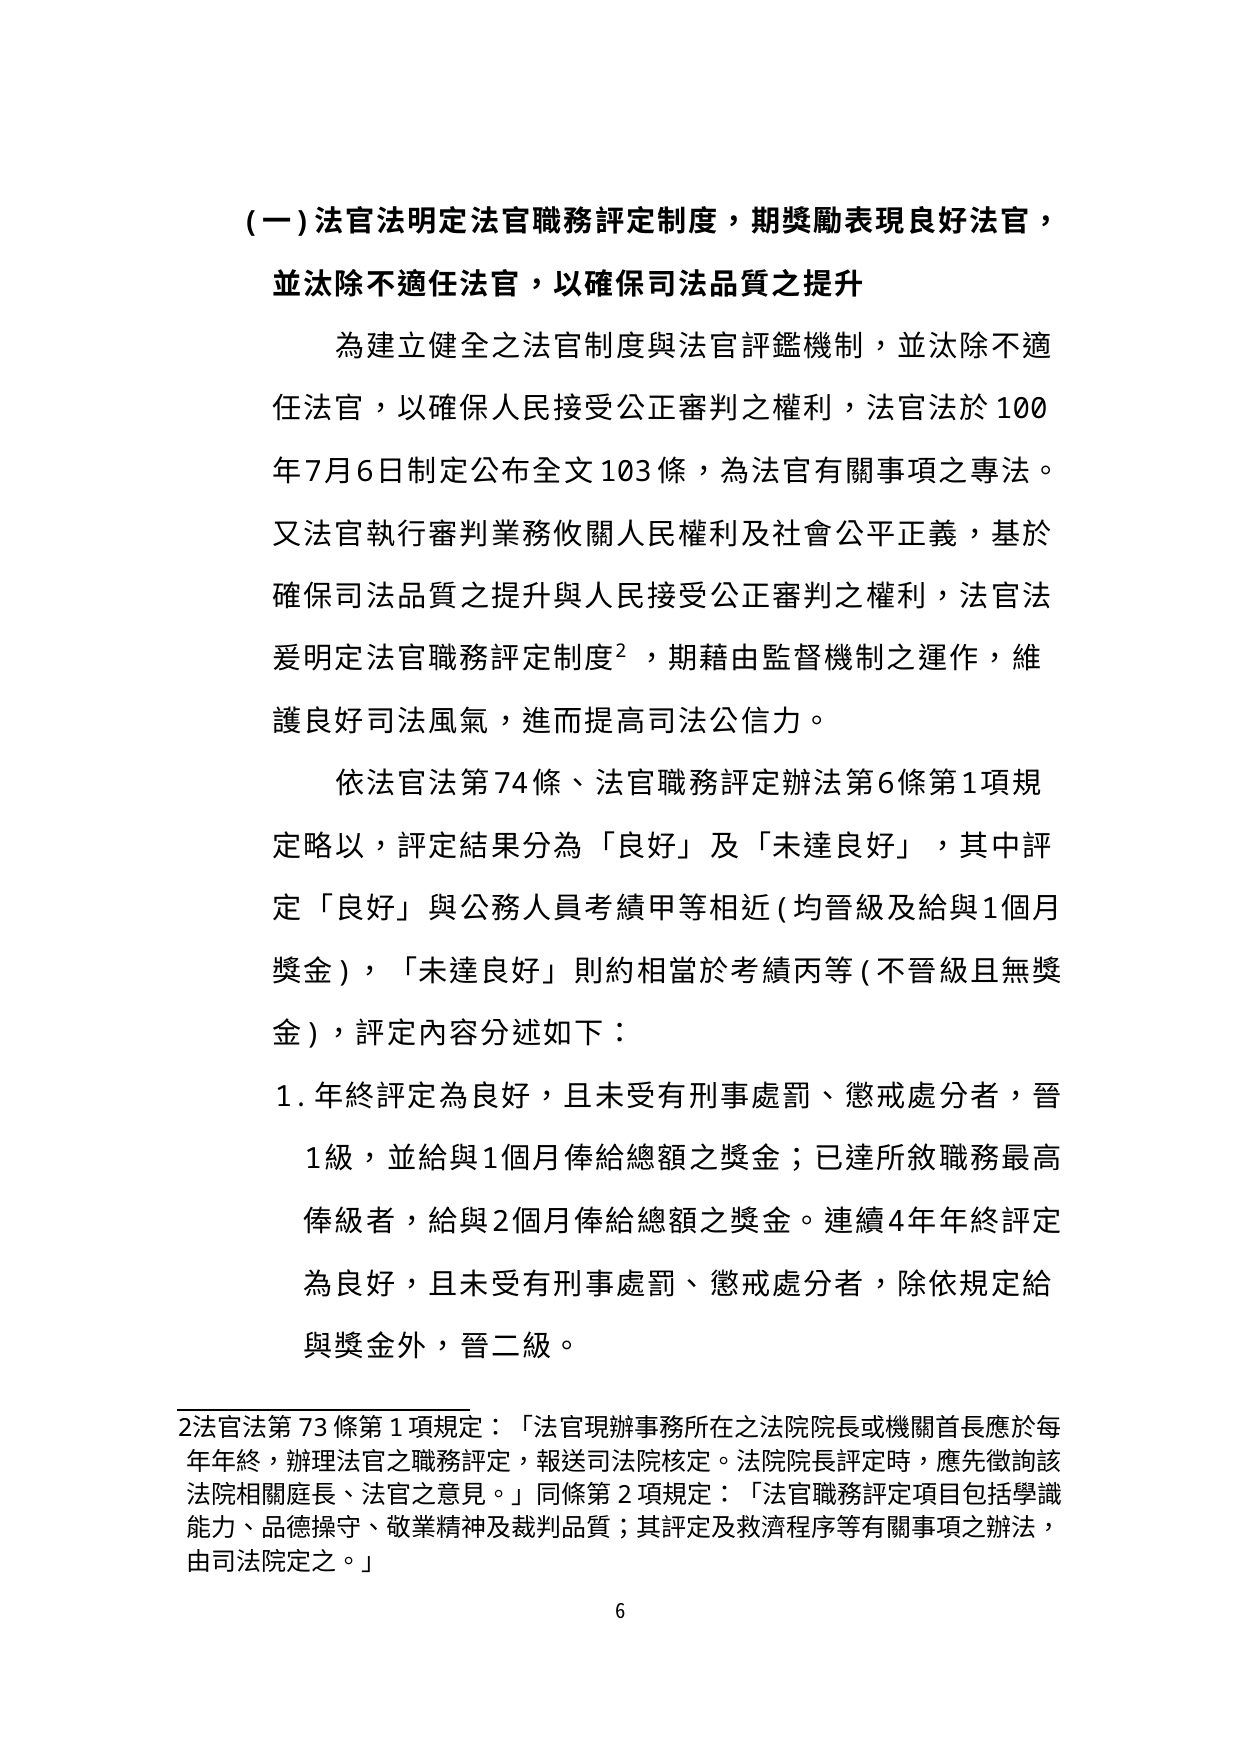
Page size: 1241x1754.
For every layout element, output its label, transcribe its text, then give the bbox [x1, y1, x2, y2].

text 為建立健全之法官制度與法官評鑑機制，並汰除不適任法官，以確保人民接受公正審判之權利，法官法於100年7月6日制定公布全文103條，為法官有關事項之專法。又法官執行審判業務攸關人民權利及社會公平正義，基於確保司法品質之提升與人民接受公正審判之權利，法官法爰明定法官職務評定制度，期藉由監督機制之運作，維護良好司法風氣，進而提高司法公信力。 [266, 302, 1063, 740]
text 依法官法第74條、法官職務評定辦法第6條第1項規定略以，評定結果分為「良好」及「未達良好」，其中評定「良好」與公務人員考績甲等相近(均晉級及給與1個月獎金)，「未達良好」則約相當於考績丙等(不晉級且無獎金)，評定內容分述如下： [266, 740, 1063, 1052]
text 法官法第73條第1項規定：「法官現辦事務所在之法院院長或機關首長應於每年年終，辦理法官之職務評定，報送司法院核定。法院院長評定時，應先徵詢該法院相關庭長、法官之意見。」同條第2項規定：「法官職務評定項目包括學識能力、品德操守、敬業精神及裁判品質；其評定及救濟程序等有關事項之辦法，由司法院定之。」 [177, 1410, 1063, 1577]
text (一)法官法明定法官職務評定制度，期獎勵表現良好法官，並汰除不適任法官，以確保司法品質之提升 [236, 177, 1063, 302]
text 1.年終評定為良好，且未受有刑事處罰、懲戒處分者，晉1級，並給與1個月俸給總額之獎金；已達所敘職務最高俸級者，給與2個月俸給總額之獎金。連續4年年終評定為良好，且未受有刑事處罰、懲戒處分者，除依規定給與獎金外，晉二級。 [266, 1052, 1063, 1365]
